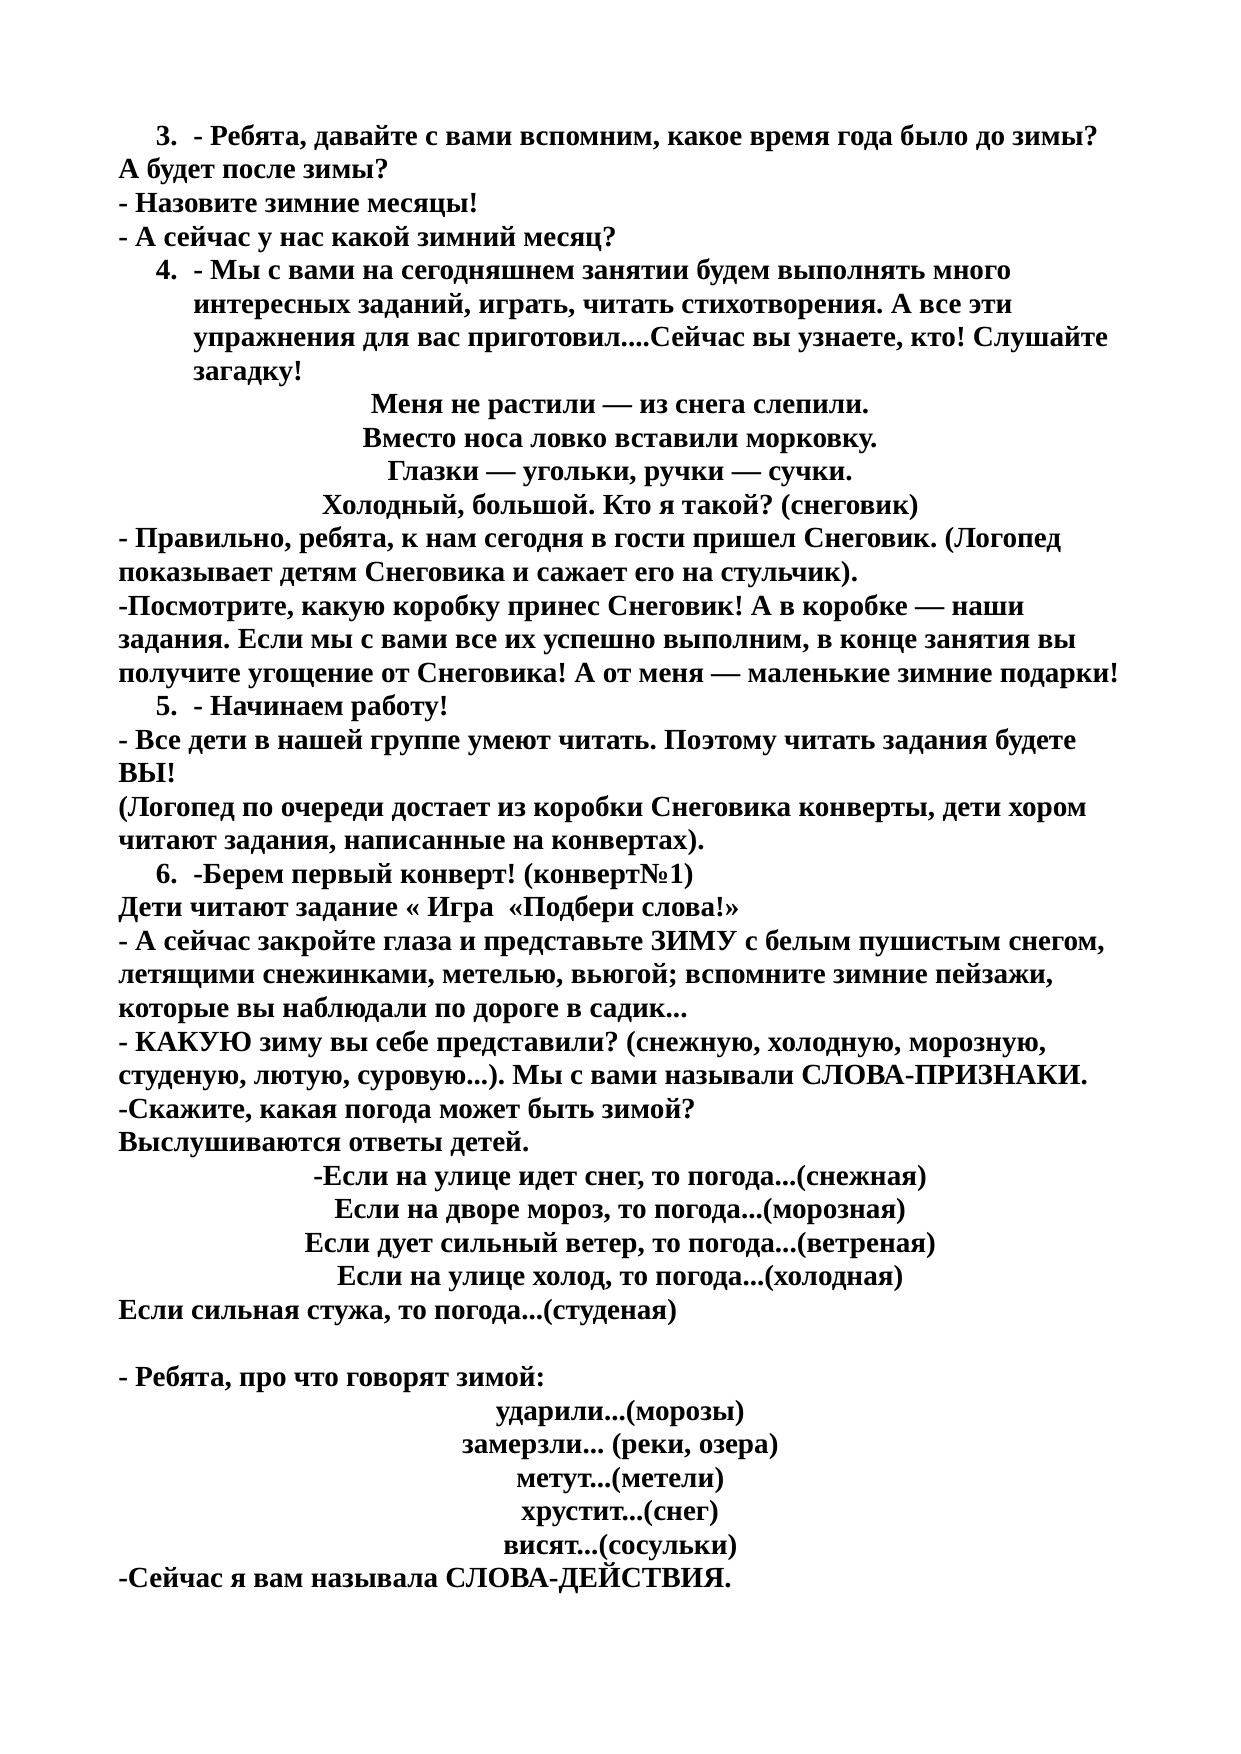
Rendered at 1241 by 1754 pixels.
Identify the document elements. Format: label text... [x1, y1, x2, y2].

text Выслушиваются ответы детей. [118, 1124, 1122, 1158]
text Если сильная стужа, то погода...(студеная) [118, 1292, 1122, 1326]
text - КАКУЮ зиму вы себе представили? (снежную, холодную, морозную, студеную, лютую, суровую...). Мы с вами называли СЛОВА-ПРИЗНАКИ. [118, 1024, 1122, 1091]
text -Сейчас я вам называла СЛОВА-ДЕЙСТВИЯ. [118, 1560, 1122, 1594]
text - Правильно, ребята, к нам сегодня в гости пришел Снеговик. (Логопед показывает детям Снеговика и сажает его на стульчик). [118, 521, 1122, 588]
text А будет после зимы? [118, 152, 1122, 185]
text хрустит...(снег) [118, 1493, 1122, 1527]
text Меня не растили — из снега слепили. [118, 386, 1122, 420]
text -Если на улице идет снег, то погода...(снежная) [118, 1158, 1122, 1191]
list - Ребята, давайте с вами вспомним, какое время года было до зимы? [156, 118, 1122, 152]
text (Логопед по очереди достает из коробки Снеговика конверты, дети хором читают задания, написанные на конвертах). [118, 789, 1122, 856]
list -Берем первый конверт! (конверт№1) [156, 856, 1122, 889]
text висят...(сосульки) [118, 1527, 1122, 1560]
text Глазки — угольки, ручки — сучки. [118, 453, 1122, 487]
text -Посмотрите, какую коробку принес Снеговик! А в коробке — наши задания. Если мы с вами все их успешно выполним, в конце занятия вы получите угощение от Снеговика! А от меня — маленькие зимние подарки! [118, 588, 1122, 688]
list - Начинаем работу! [156, 688, 1122, 722]
text метут...(метели) [118, 1460, 1122, 1493]
text - А сейчас у нас какой зимний месяц? [118, 219, 1122, 252]
text - Ребята, про что говорят зимой: [118, 1359, 1122, 1393]
text - Все дети в нашей группе умеют читать. Поэтому читать задания будете ВЫ! [118, 722, 1122, 789]
list - Мы с вами на сегодняшнем занятии будем выполнять много интересных заданий, играть, читать стихотворения. А все эти упражнения для вас приготовил....Сейчас вы узнаете, кто! Слушайте загадку! [156, 252, 1122, 386]
text - Назовите зимние месяцы! [118, 185, 1122, 219]
text Если дует сильный ветер, то погода...(ветреная) [118, 1225, 1122, 1258]
text замерзли... (реки, озера) [118, 1426, 1122, 1460]
text Дети читают задание « Игра «Подбери слова!» [118, 889, 1122, 923]
text ударили...(морозы) [118, 1393, 1122, 1426]
text - А сейчас закройте глаза и представьте ЗИМУ с белым пушистым снегом, летящими снежинками, метелью, вьюгой; вспомните зимние пейзажи, которые вы наблюдали по дороге в садик... [118, 923, 1122, 1024]
text Если на дворе мороз, то погода...(морозная) [118, 1191, 1122, 1225]
text Вместо носа ловко вставили морковку. [118, 420, 1122, 453]
text Холодный, большой. Кто я такой? (снеговик) [118, 487, 1122, 521]
text -Скажите, какая погода может быть зимой? [118, 1091, 1122, 1124]
text Если на улице холод, то погода...(холодная) [118, 1258, 1122, 1292]
